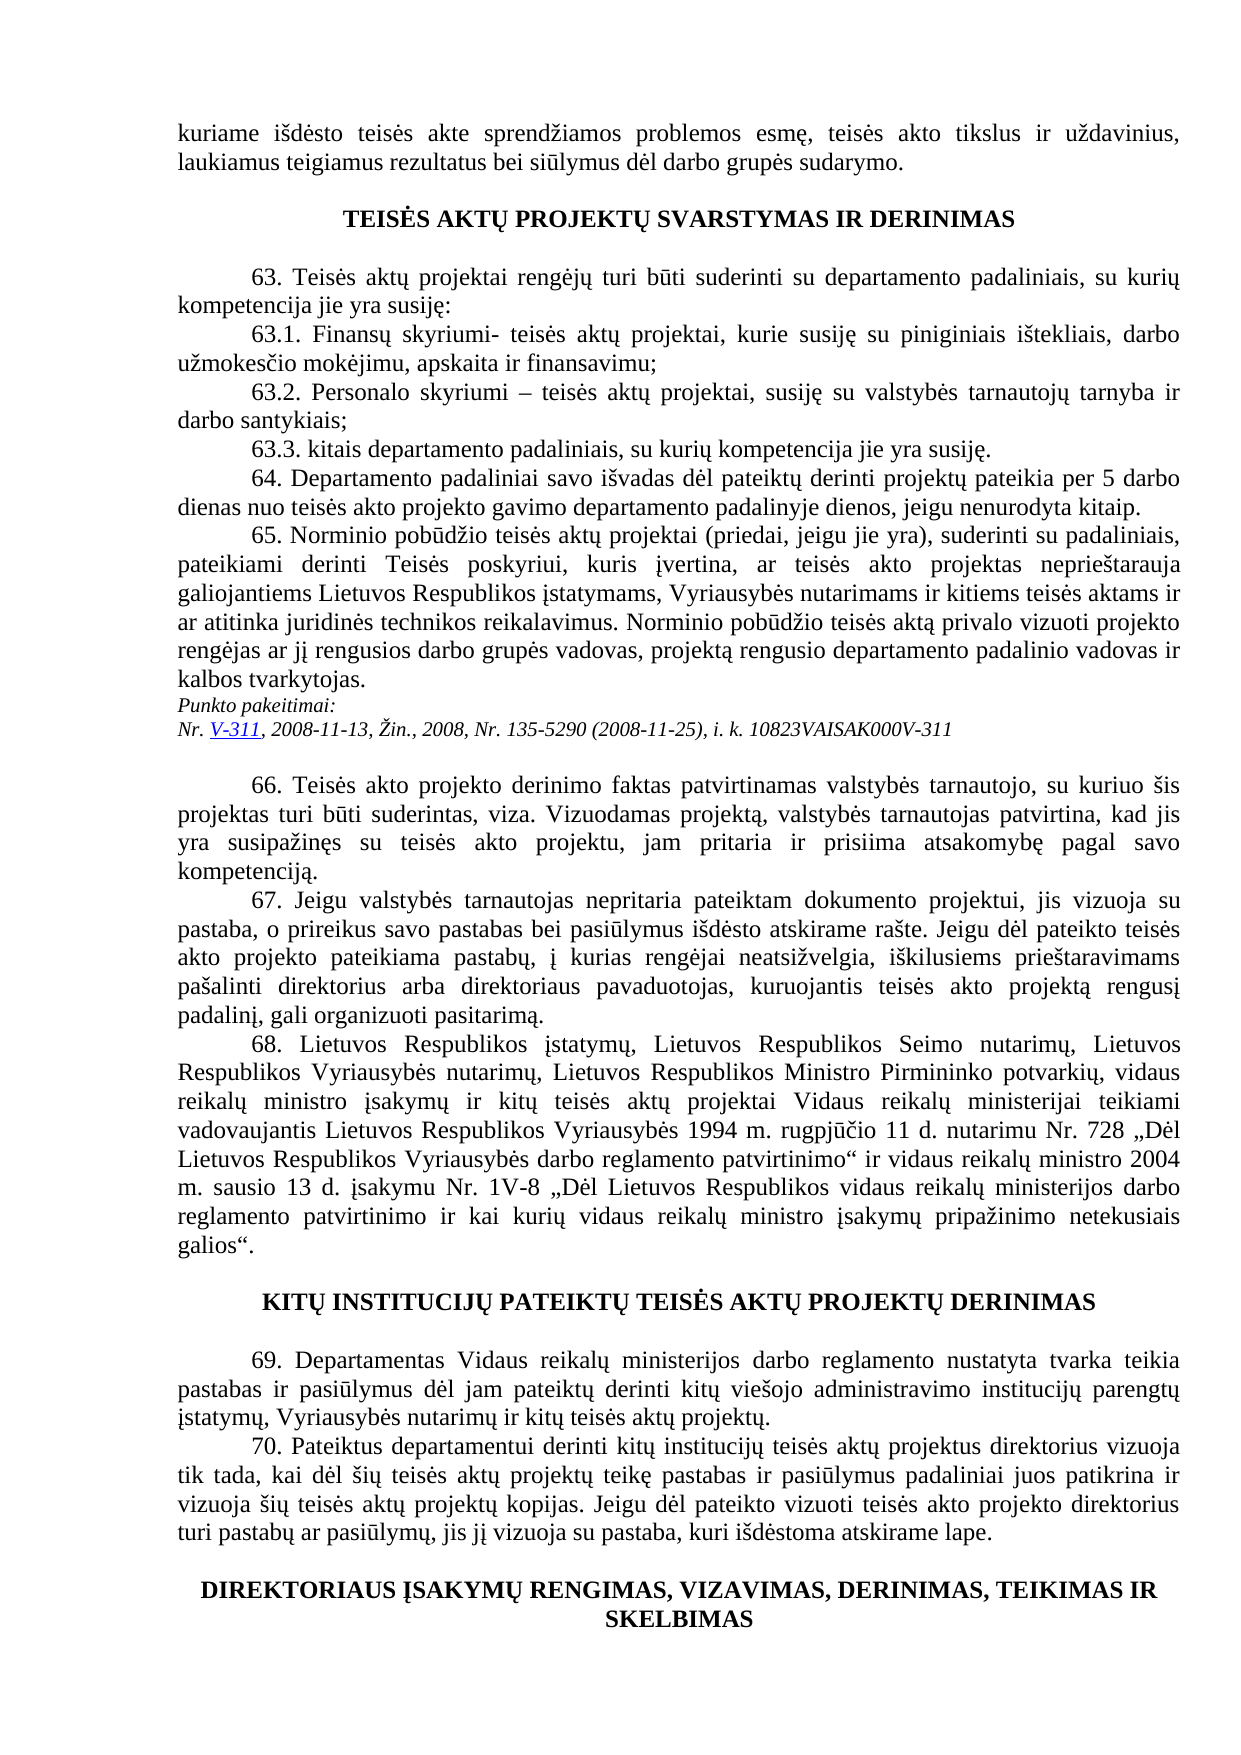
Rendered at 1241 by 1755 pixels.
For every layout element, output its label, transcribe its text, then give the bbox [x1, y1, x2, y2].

text 65. Norminio pobūdžio teisės aktų projektai (priedai, jeigu jie yra), suderinti su padaliniais, pateikiami derinti Teisės poskyriui, kuris įvertina, ar teisės akto projektas neprieštarauja galiojantiems Lietuvos Respublikos įstatymams, Vyriausybės nutarimams ir kitiems teisės aktams ir ar atitinka juridinės technikos reikalavimus. Norminio pobūdžio teisės aktą privalo vizuoti projekto rengėjas ar jį rengusios darbo grupės vadovas, projektą rengusio departamento padalinio vadovas ir kalbos tvarkytojas. [177, 521, 1181, 693]
text 67. Jeigu valstybės tarnautojas nepritaria pateiktam dokumento projektui, jis vizuoja su pastaba, o prireikus savo pastabas bei pasiūlymus išdėsto atskirame rašte. Jeigu dėl pateikto teisės akto projekto pateikiama pastabų, į kurias rengėjai neatsižvelgia, iškilusiems prieštaravimams pašalinti direktorius arba direktoriaus pavaduotojas, kuruojantis teisės akto projektą rengusį padalinį, gali organizuoti pasitarimą. [177, 885, 1181, 1029]
text 63. Teisės aktų projektai rengėjų turi būti suderinti su departamento padaliniais, su kurių kompetencija jie yra susiję: [177, 262, 1181, 319]
text 63.2. Personalo skyriumi – teisės aktų projektai, susiję su valstybės tarnautojų tarnyba ir darbo santykiais; [177, 377, 1181, 434]
text Punkto pakeitimai: [177, 693, 1181, 717]
text 69. Departamentas Vidaus reikalų ministerijos darbo reglamento nustatyta tvarka teikia pastabas ir pasiūlymus dėl jam pateiktų derinti kitų viešojo administravimo institucijų parengtų įstatymų, Vyriausybės nutarimų ir kitų teisės aktų projektų. [177, 1345, 1181, 1431]
text DIREKTORIAUS ĮSAKYMŲ RENGIMAS, VIZAVIMAS, DERINIMAS, TEIKIMAS IR SKELBIMAS [177, 1575, 1181, 1632]
text 68. Lietuvos Respublikos įstatymų, Lietuvos Respublikos Seimo nutarimų, Lietuvos Respublikos Vyriausybės nutarimų, Lietuvos Respublikos Ministro Pirmininko potvarkių, vidaus reikalų ministro įsakymų ir kitų teisės aktų projektai Vidaus reikalų ministerijai teikiami vadovaujantis Lietuvos Respublikos Vyriausybės 1994 m. rugpjūčio 11 d. nutarimu Nr. 728 „Dėl Lietuvos Respublikos Vyriausybės darbo reglamento patvirtinimo“ ir vidaus reikalų ministro 2004 m. sausio 13 d. įsakymu Nr. 1V-8 „Dėl Lietuvos Respublikos vidaus reikalų ministerijos darbo reglamento patvirtinimo ir kai kurių vidaus reikalų ministro įsakymų pripažinimo netekusiais galios“. [177, 1029, 1181, 1259]
text KITŲ INSTITUCIJŲ PATEIKTŲ TEISĖS AKTŲ PROJEKTŲ DERINIMAS [177, 1287, 1181, 1316]
text 66. Teisės akto projekto derinimo faktas patvirtinamas valstybės tarnautojo, su kuriuo šis projektas turi būti suderintas, viza. Vizuodamas projektą, valstybės tarnautojas patvirtina, kad jis yra susipažinęs su teisės akto projektu, jam pritaria ir prisiima atsakomybę pagal savo kompetenciją. [177, 770, 1181, 885]
text TEISĖS AKTŲ PROJEKTŲ SVARSTYMAS IR DERINIMAS [177, 204, 1181, 233]
text 63.1. Finansų skyriumi- teisės aktų projektai, kurie susiję su piniginiais ištekliais, darbo užmokesčio mokėjimu, apskaita ir finansavimu; [177, 319, 1181, 377]
text 70. Pateiktus departamentui derinti kitų institucijų teisės aktų projektus direktorius vizuoja tik tada, kai dėl šių teisės aktų projektų teikę pastabas ir pasiūlymus padaliniai juos patikrina ir vizuoja šių teisės aktų projektų kopijas. Jeigu dėl pateikto vizuoti teisės akto projekto direktorius turi pastabų ar pasiūlymų, jis jį vizuoja su pastaba, kuri išdėstoma atskirame lape. [177, 1431, 1181, 1546]
text 63.3. kitais departamento padaliniais, su kurių kompetencija jie yra susiję. [177, 434, 1181, 463]
text Nr. V-311, 2008-11-13, Žin., 2008, Nr. 135-5290 (2008-11-25), i. k. 10823VAISAK000V-311 [177, 717, 1181, 741]
text kuriame išdėsto teisės akte sprendžiamos problemos esmę, teisės akto tikslus ir uždavinius, laukiamus teigiamus rezultatus bei siūlymus dėl darbo grupės sudarymo. [177, 118, 1181, 176]
text 64. Departamento padaliniai savo išvadas dėl pateiktų derinti projektų pateikia per 5 darbo dienas nuo teisės akto projekto gavimo departamento padalinyje dienos, jeigu nenurodyta kitaip. [177, 463, 1181, 521]
